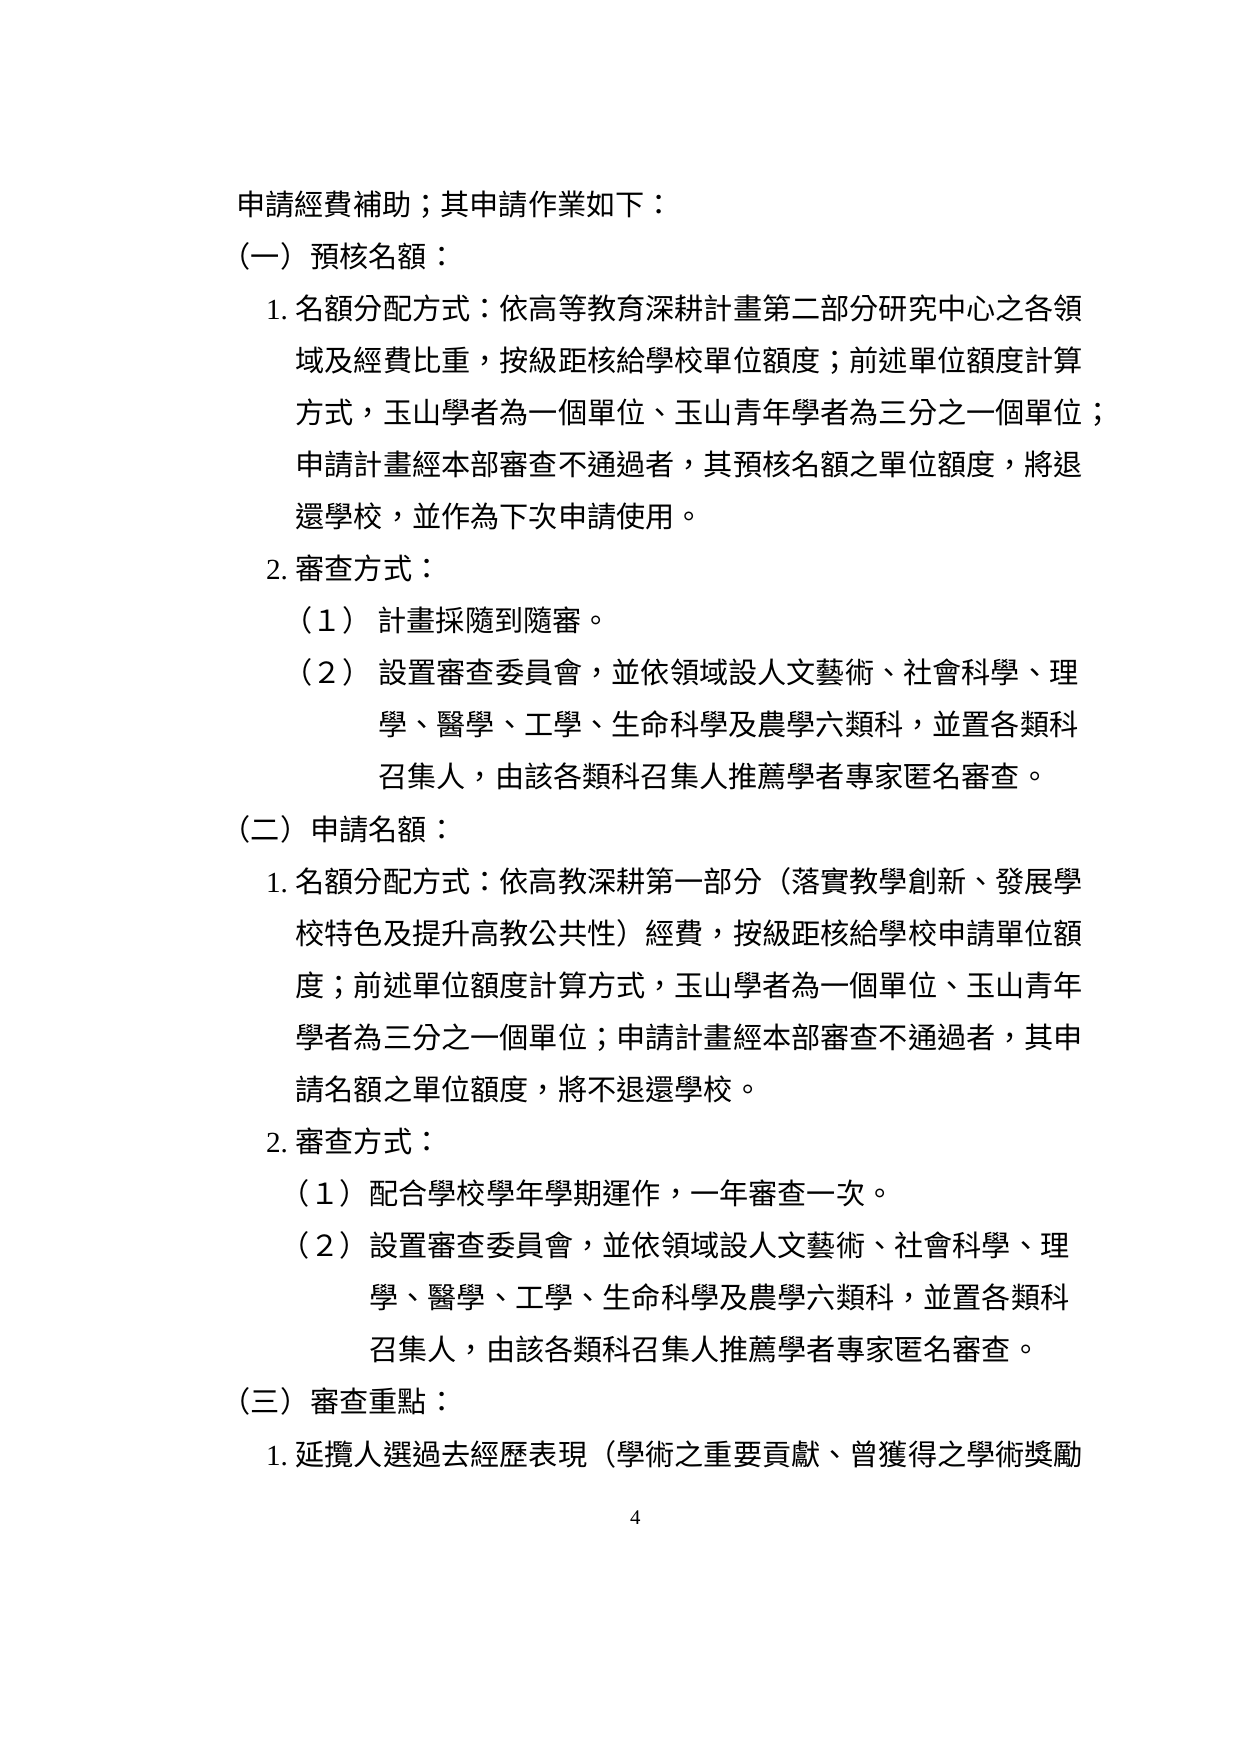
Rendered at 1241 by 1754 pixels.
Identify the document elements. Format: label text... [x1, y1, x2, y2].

list 申請名額： [221, 798, 1092, 850]
list 名額分配方式：依高等教育深耕計畫第二部分研究中心之各領域及經費比重，按級距核給學校單位額度；前述單位額度計算方式，玉山學者為一個單位、玉山青年學者為三分之一個單位；申請計畫經本部審查不通過者，其預核名額之單位額度，將退還學校，並作為下次申請使用。 [266, 277, 1092, 538]
list 審查方式： [266, 1111, 1092, 1163]
list 設置審查委員會，並依領域設人文藝術、社會科學、理學、醫學、工學、生命科學及農學六類科，並置各類科召集人，由該各類科召集人推薦學者專家匿名審查。 [283, 642, 1092, 798]
list 審查方式： [266, 538, 1092, 590]
list 配合學校學年學期運作，一年審查一次。 [281, 1163, 1092, 1215]
list 設置審查委員會，並依領域設人文藝術、社會科學、理學、醫學、工學、生命科學及農學六類科，並置各類科召集人，由該各類科召集人推薦學者專家匿名審查。 [281, 1215, 1092, 1371]
list 申請經費補助；其申請作業如下： [177, 173, 1092, 225]
list 審查重點： [221, 1371, 1092, 1423]
list 名額分配方式：依高教深耕第一部分（落實教學創新、發展學校特色及提升高教公共性）經費，按級距核給學校申請單位額度；前述單位額度計算方式，玉山學者為一個單位、玉山青年學者為三分之一個單位；申請計畫經本部審查不通過者，其申請名額之單位額度，將不退還學校。 [266, 850, 1092, 1111]
list 預核名額： [221, 225, 1092, 277]
list 延攬人選過去經歷表現（學術之重要貢獻、曾獲得之學術獎勵 [266, 1423, 1092, 1475]
list 計畫採隨到隨審。 [283, 590, 1092, 642]
